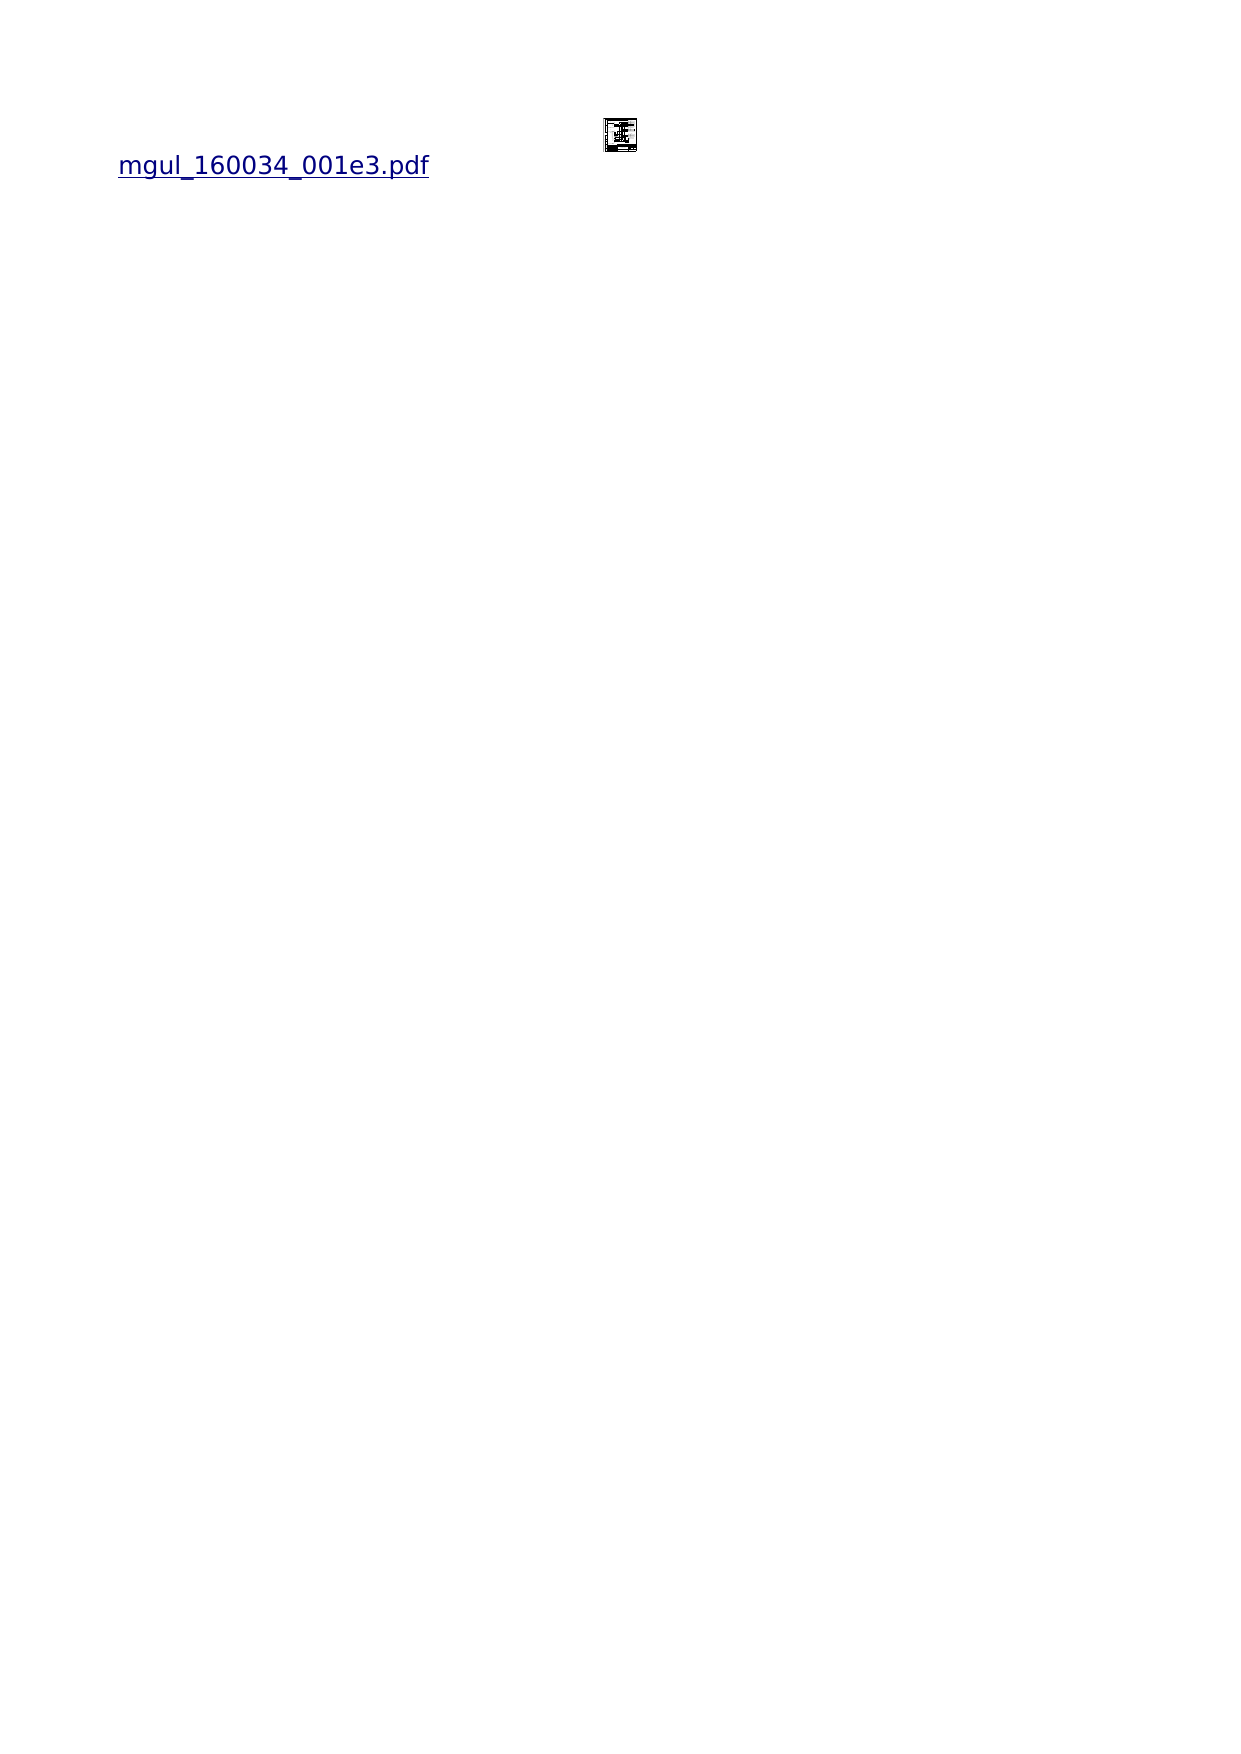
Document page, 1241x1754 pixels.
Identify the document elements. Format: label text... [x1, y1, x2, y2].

text mgul_160034_001e3.pdf [118, 118, 1122, 181]
